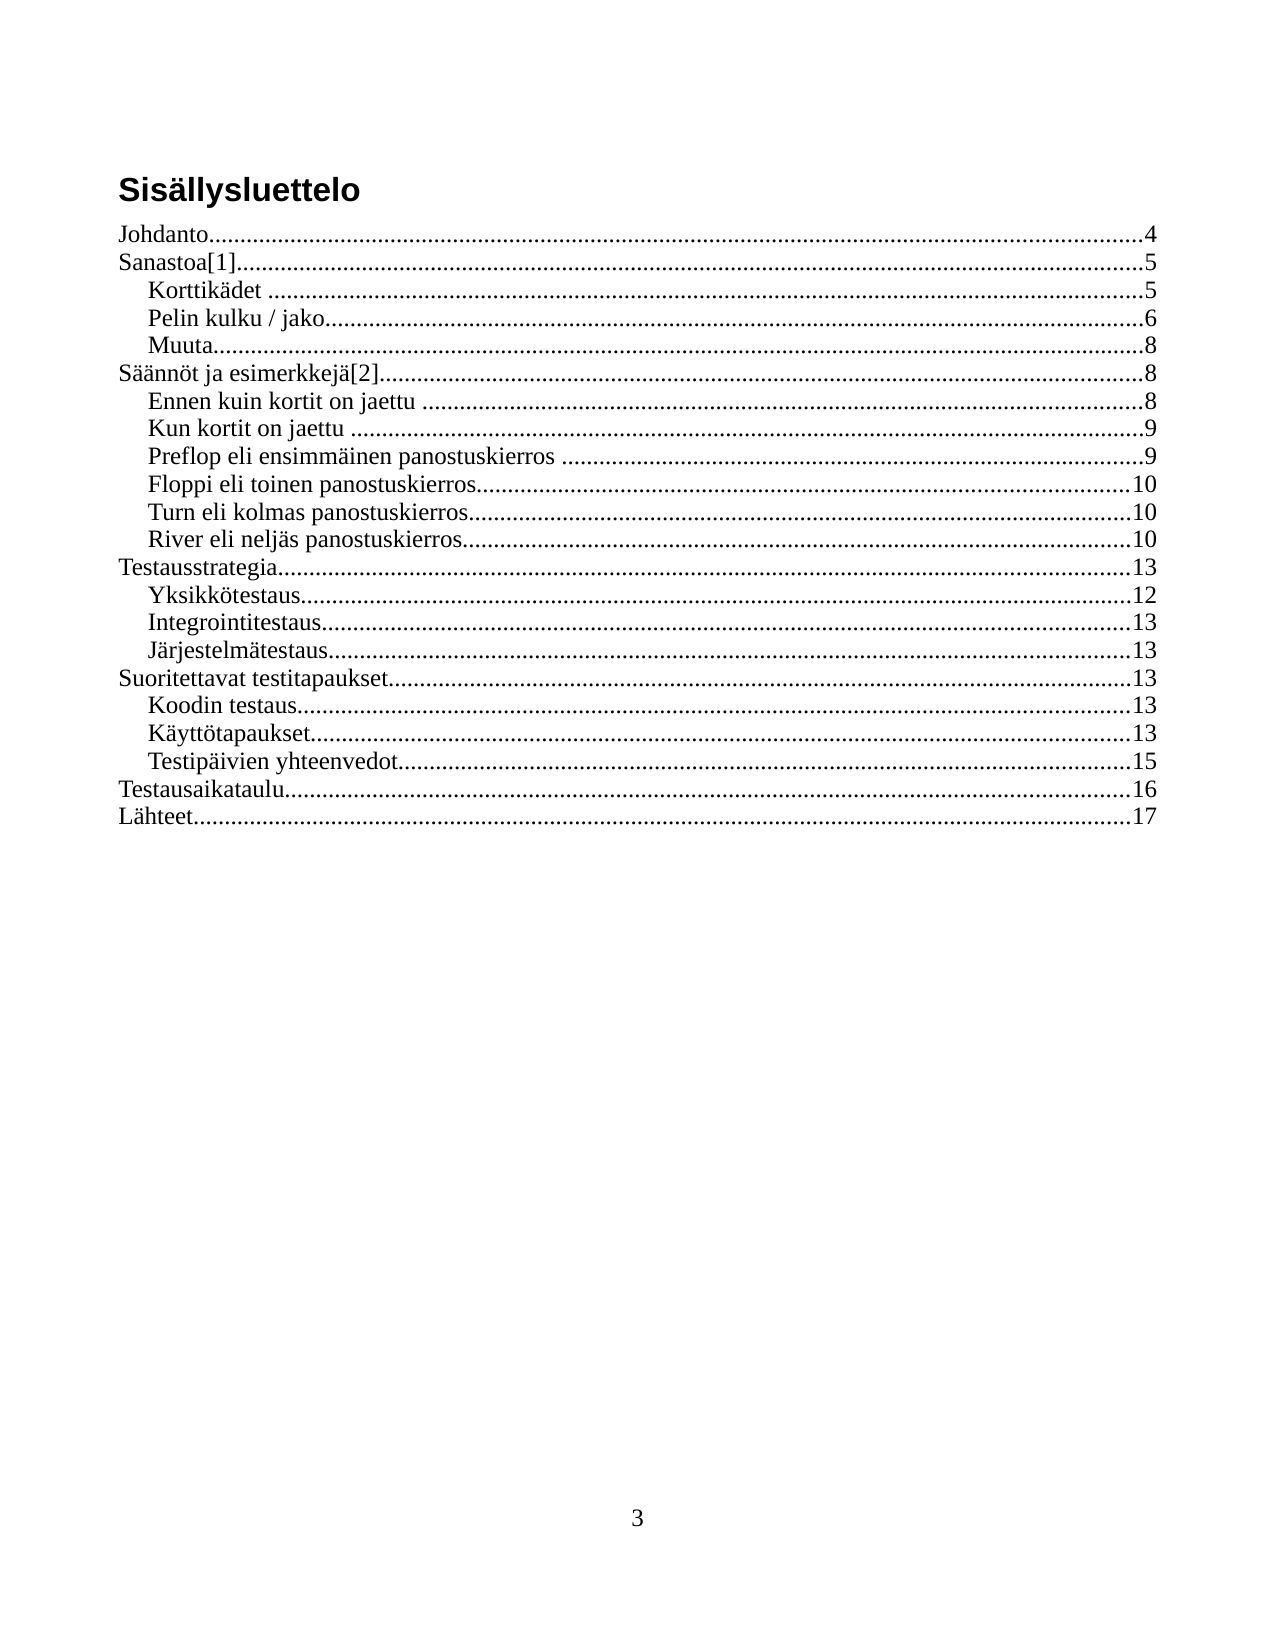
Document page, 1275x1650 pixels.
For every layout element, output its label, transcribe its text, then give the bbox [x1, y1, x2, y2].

text Järjestelmätestaus 13 [148, 636, 1157, 664]
text Säännöt ja esimerkkejä[2] 8 [118, 359, 1157, 387]
text Korttikädet 5 [148, 276, 1157, 304]
text Pelin kulku / jako 6 [148, 304, 1157, 331]
text Turn eli kolmas panostuskierros 10 [148, 498, 1157, 525]
text River eli neljäs panostuskierros 10 [148, 525, 1157, 553]
text Muuta 8 [148, 331, 1157, 359]
text Kun kortit on jaettu 9 [148, 414, 1157, 442]
text Suoritettavat testitapaukset 13 [118, 664, 1157, 692]
text Sanastoa[1] 5 [118, 248, 1157, 276]
text Testausstrategia 13 [118, 553, 1157, 581]
text Lähteet 17 [118, 802, 1157, 830]
text Testipäivien yhteenvedot 15 [148, 747, 1157, 775]
text Testausaikataulu 16 [118, 775, 1157, 802]
text Koodin testaus 13 [148, 692, 1157, 719]
text Käyttötapaukset 13 [148, 719, 1157, 747]
text Yksikkötestaus 12 [148, 581, 1157, 608]
text Integrointitestaus 13 [148, 608, 1157, 636]
subtitle Sisällysluettelo [118, 171, 1157, 208]
text Ennen kuin kortit on jaettu 8 [148, 387, 1157, 414]
text Preflop eli ensimmäinen panostuskierros 9 [148, 442, 1157, 470]
text Johdanto 4 [118, 221, 1157, 248]
text Floppi eli toinen panostuskierros 10 [148, 470, 1157, 498]
